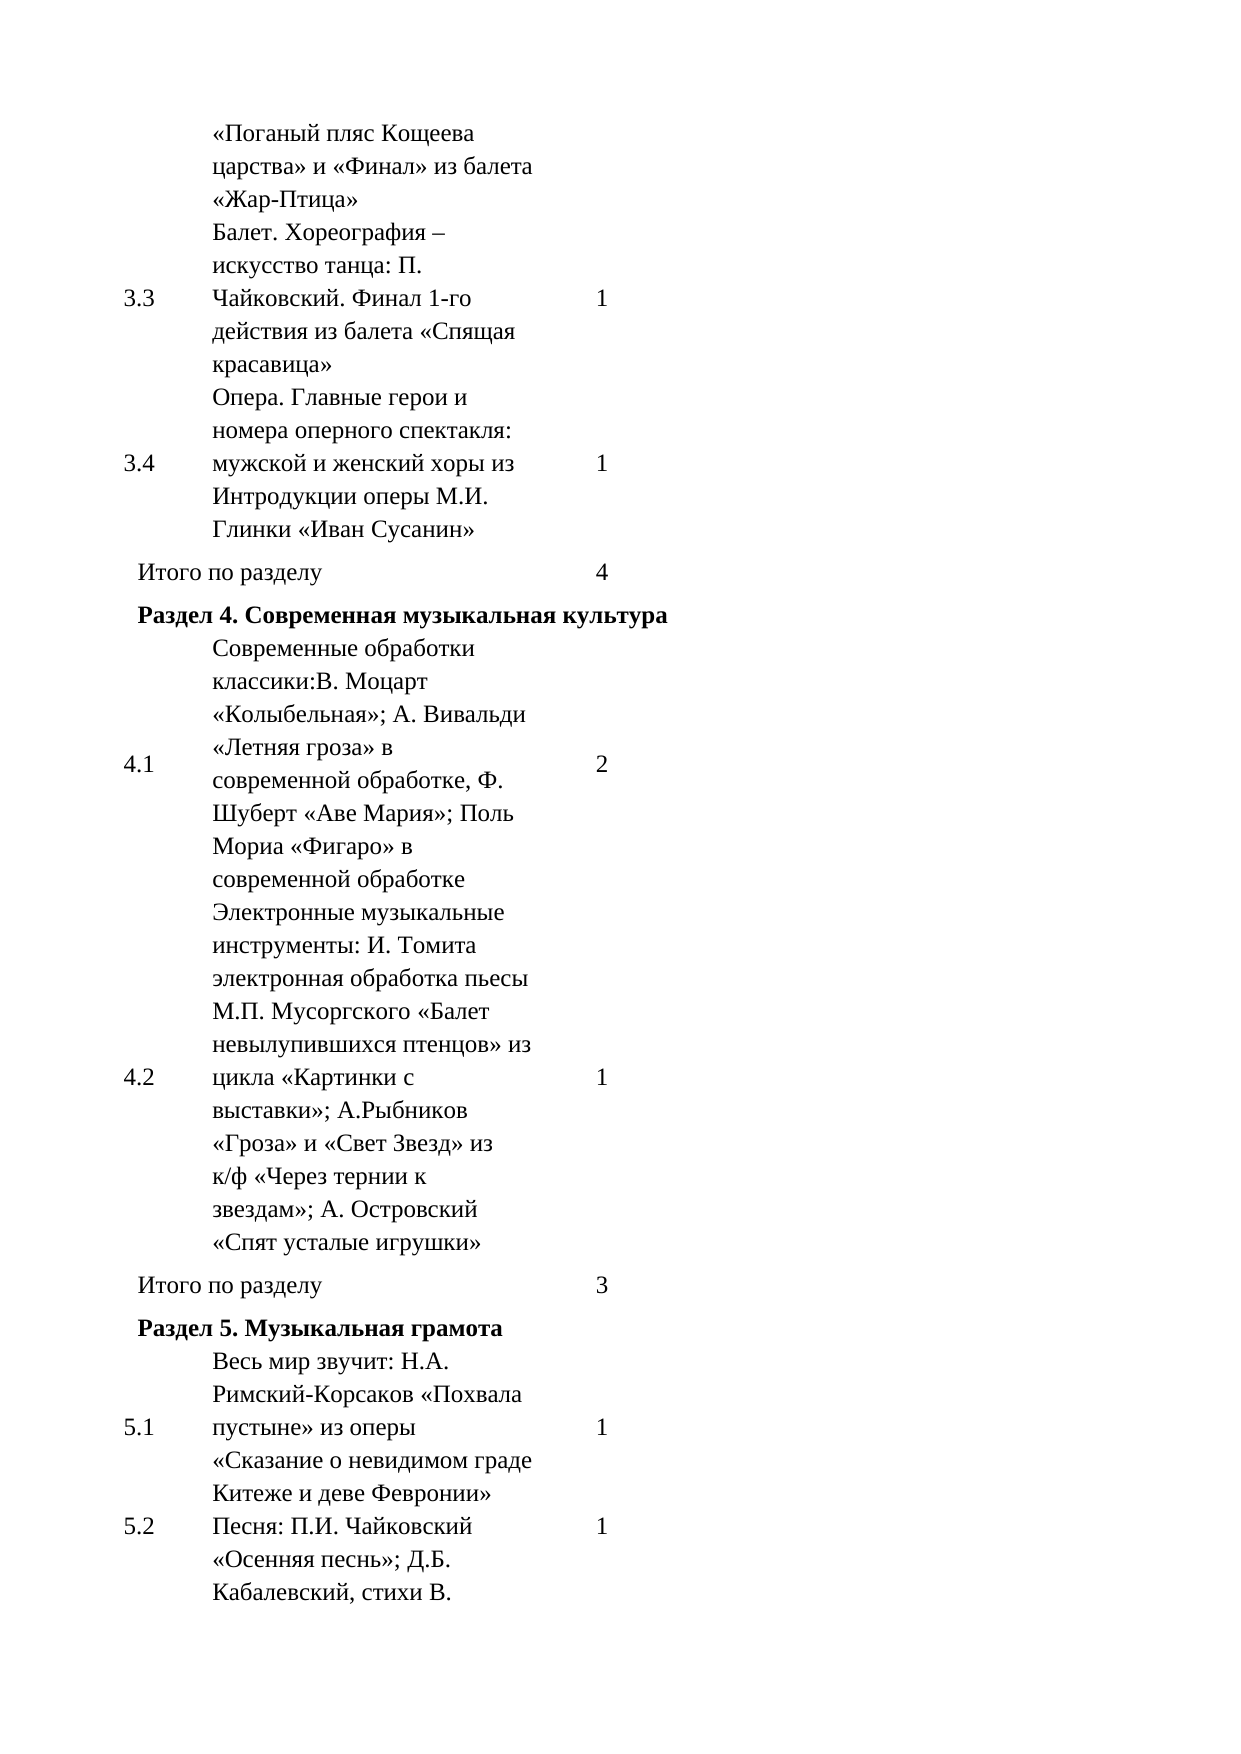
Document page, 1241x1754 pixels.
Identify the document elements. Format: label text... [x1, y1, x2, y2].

table_cell [927, 897, 1122, 1261]
table_cell 3.4 [118, 382, 193, 547]
table_cell 1 [538, 1346, 651, 1511]
table_cell [927, 1346, 1122, 1511]
table_cell [118, 118, 193, 217]
table_cell 3 [538, 1261, 651, 1313]
table_cell [651, 1346, 787, 1511]
table_cell Электронные музыкальные инструменты: И. Томита электронная обработка пьесы М.П. Мусоргского «Балет невылупившихся птенцов» из цикла «Картинки с выставки»; А.Рыбников «Гроза» и «Свет Звезд» из к/ф «Через тернии к звездам»; А. Островский «Спят усталые игрушки» [193, 897, 538, 1261]
table_cell 4.2 [118, 897, 193, 1261]
table_cell 4.1 [118, 633, 193, 897]
table_cell [651, 217, 787, 382]
table_cell 2 [538, 633, 651, 897]
table_cell 3.3 [118, 217, 193, 382]
table_cell [787, 633, 927, 897]
table_cell [651, 633, 787, 897]
table_cell [787, 382, 927, 547]
table_cell [787, 118, 927, 217]
table_cell Балет. Хореография – искусство танца: П. Чайковский. Финал 1-го действия из балета «Спящая красавица» [193, 217, 538, 382]
table_cell [651, 382, 787, 547]
table_cell [651, 1261, 1122, 1313]
table_cell 1 [538, 897, 651, 1261]
table_cell Современные обработки классики:В. Моцарт «Колыбельная»; А. Вивальди «Летняя гроза» в современной обработке, Ф. Шуберт «Аве Мария»; Поль Мориа «Фигаро» в современной обработке [193, 633, 538, 897]
table_cell [927, 1511, 1122, 1606]
table_cell Опера. Главные герои и номера оперного спектакля: мужской и женский хоры из Интродукции оперы М.И. Глинки «Иван Сусанин» [193, 382, 538, 547]
table_cell [787, 1346, 927, 1511]
table_cell [538, 118, 651, 217]
table_cell 5.1 [118, 1346, 193, 1511]
table_cell 4 [538, 548, 651, 600]
table_cell [927, 118, 1122, 217]
table_cell [651, 118, 787, 217]
table_cell [927, 382, 1122, 547]
table_cell Весь мир звучит: Н.А. Римский-Корсаков «Похвала пустыне» из оперы «Сказание о невидимом граде Китеже и деве Февронии» [193, 1346, 538, 1511]
table_cell Песня: П.И. Чайковский «Осенняя песнь»; Д.Б. Кабалевский, стихи В. [193, 1511, 538, 1606]
table_cell [651, 1511, 787, 1606]
table_cell [651, 548, 1122, 600]
table_cell 1 [538, 382, 651, 547]
table_cell [927, 633, 1122, 897]
table_cell [787, 217, 927, 382]
table_cell Итого по разделу [118, 1261, 538, 1313]
table_cell Итого по разделу [118, 548, 538, 600]
table_cell Раздел 4. Современная музыкальная культура [118, 600, 1122, 633]
table_cell 1 [538, 217, 651, 382]
table_cell [927, 217, 1122, 382]
table_cell [787, 1511, 927, 1606]
table_cell [651, 897, 787, 1261]
table_cell Раздел 5. Музыкальная грамота [118, 1313, 1122, 1346]
table_cell 5.2 [118, 1511, 193, 1606]
table_cell «Поганый пляс Кощеева царства» и «Финал» из балета «Жар-Птица» [193, 118, 538, 217]
table_cell 1 [538, 1511, 651, 1606]
table_cell [787, 897, 927, 1261]
